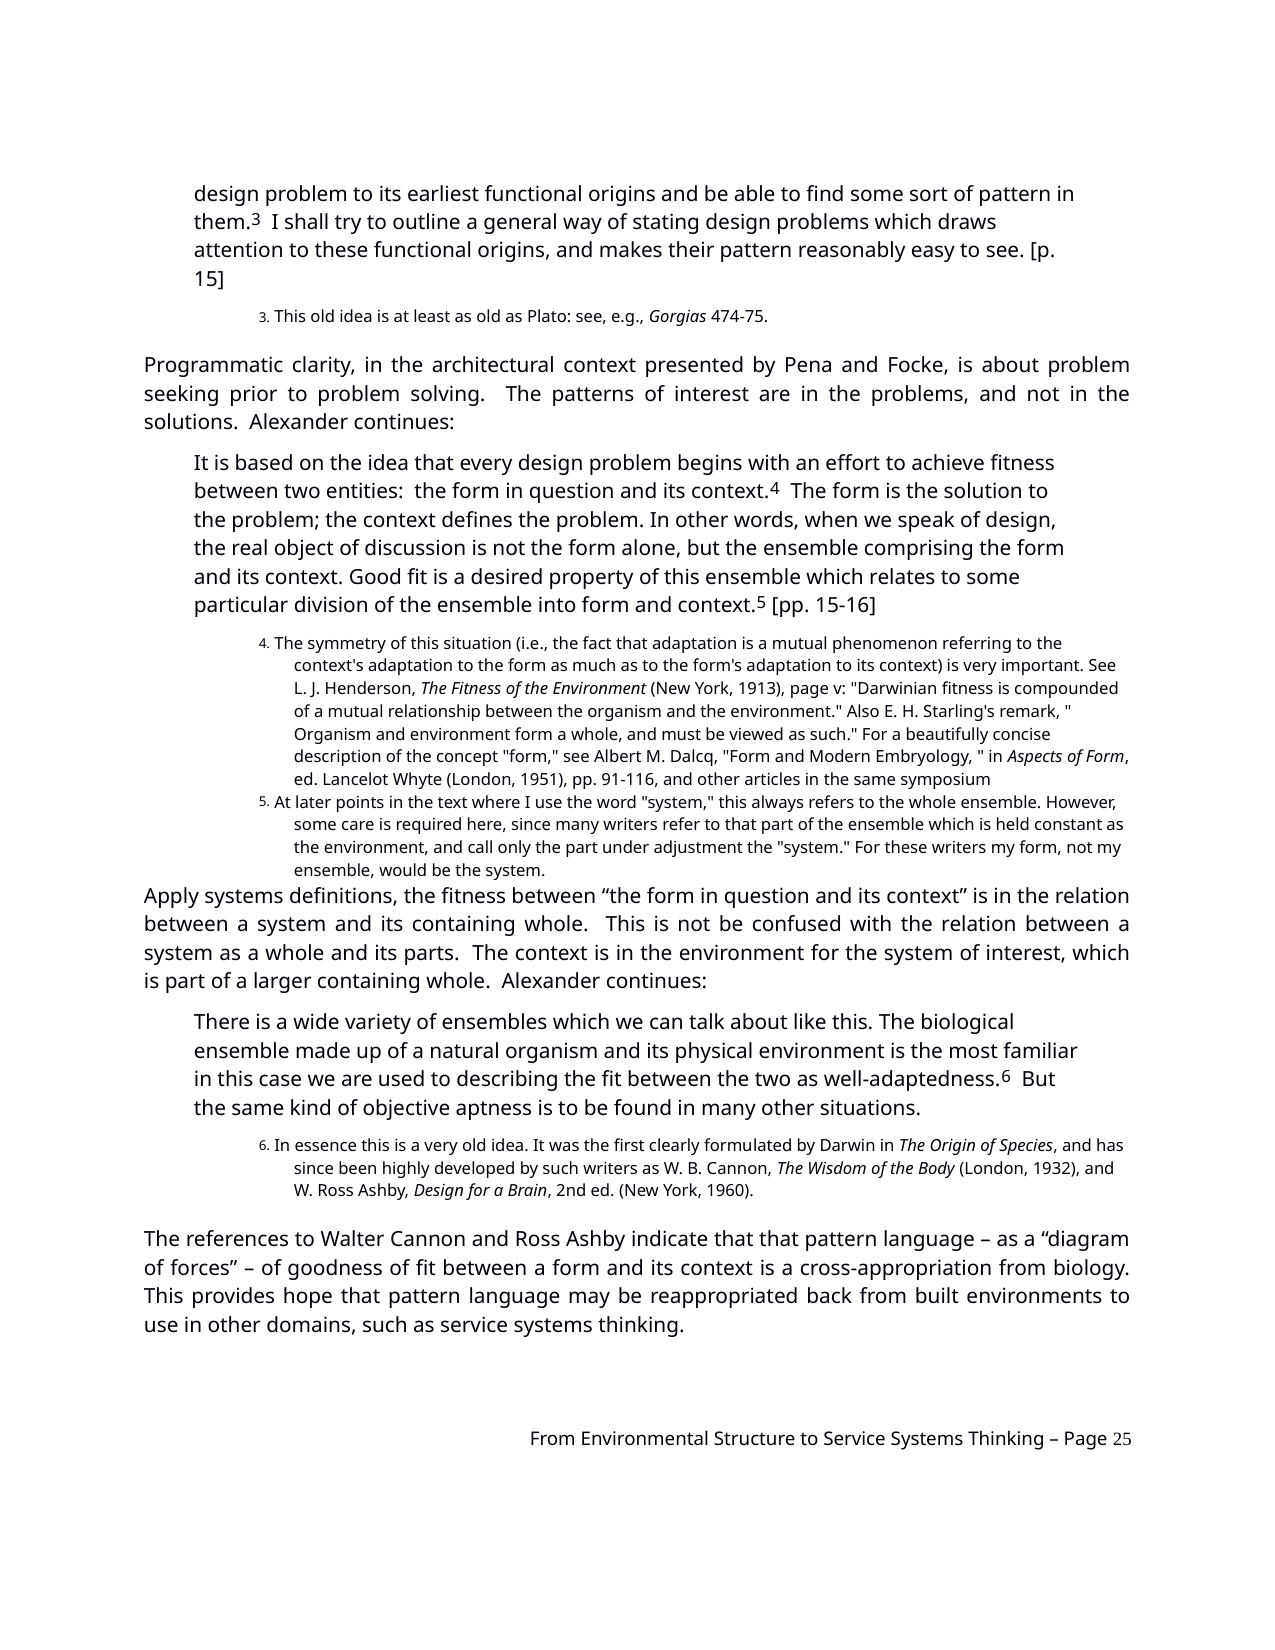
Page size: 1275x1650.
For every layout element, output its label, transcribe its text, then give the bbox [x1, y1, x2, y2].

text design problem to its earliest functional origins and be able to find some sort of pattern in them.3 I shall try to outline a general way of stating design problems which draws attention to these functional origins, and makes their pattern reasonably easy to see. [p. 15] [194, 179, 1081, 292]
text 6. In essence this is a very old idea. It was the first clearly formu­lated by Darwin in The Origin of Species, and has since been highly developed by such writers as W. B. Cannon, The Wisdom of the Body (London, 1932), and W. Ross Ashby, Design for a Brain, 2nd ed. (New York, 1960). [258, 1134, 1131, 1224]
text There is a wide variety of ensembles which we can talk about like this. The biological ensemble made up of a natural organism and its physical environment is the most familiar in this case we are used to describing the fit between the two as well-adaptedness.6 But the same kind of objective aptness is to be found in many other situations. [194, 1007, 1081, 1121]
text Apply systems definitions, the fitness between “the form in question and its context” is in the relation between a system and its containing whole. This is not be confused with the relation between a system as a whole and its parts. The context is in the environment for the system of interest, which is part of a larger containing whole. Alexander continues: [144, 881, 1131, 995]
text 5. At later points in the text where I use the word "system," this always refers to the whole ensemble. However, some care is required here, since many writers refer to that part of the ensemble which is held constant as the environment, and call only the part under adjustment the "system." For these writers my form, not my ensemble, would be the system. [258, 790, 1131, 881]
text It is based on the idea that every design problem begins with an effort to achieve fitness between two entities: the form in question and its context.4 The form is the solution to the problem; the context defines the problem. In other words, when we speak of design, the real object of discussion is not the form alone, but the ensemble comprising the form and its context. Good fit is a desired property of this ensemble which relates to some particular division of the ensemble into form and context.5 [pp. 15-16] [194, 448, 1081, 619]
text 4. The symmetry of this situation (i.e., the fact that adaptation is a mutual phenomenon referring to the context's adaptation to the form as much as to the form's adaptation to its context) is very important. See L. J. Henderson, The Fitness of the Environment (New York, 1913), page v: "Darwinian fitness is compounded of a mutual relationship between the organism and the environment." Also E. H. Starling's remark, " Organism and environment form a whole, and must be viewed as such." For a beautifully concise description of the concept "form," see Albert M. Dalcq, "Form and Modern Embryology, " in Aspects of Form, ed. Lancelot Whyte (London, 1951), pp. 91-116, and other articles in the same symposium [258, 631, 1131, 790]
text Programmatic clarity, in the architectural context presented by Pena and Focke, is about problem seeking prior to problem solving. The patterns of interest are in the problems, and not in the solutions. Alexander continues: [144, 350, 1131, 436]
text The references to Walter Cannon and Ross Ashby indicate that that pattern language – as a “diagram of forces” – of goodness of fit between a form and its context is a cross-appropriation from biology. This provides hope that pattern language may be reappropriated back from built environments to use in other domains, such as service systems thinking. [144, 1224, 1131, 1338]
text 3. This old idea is at least as old as Plato: see, e.g., Gorgias 474-75. [258, 305, 1131, 350]
